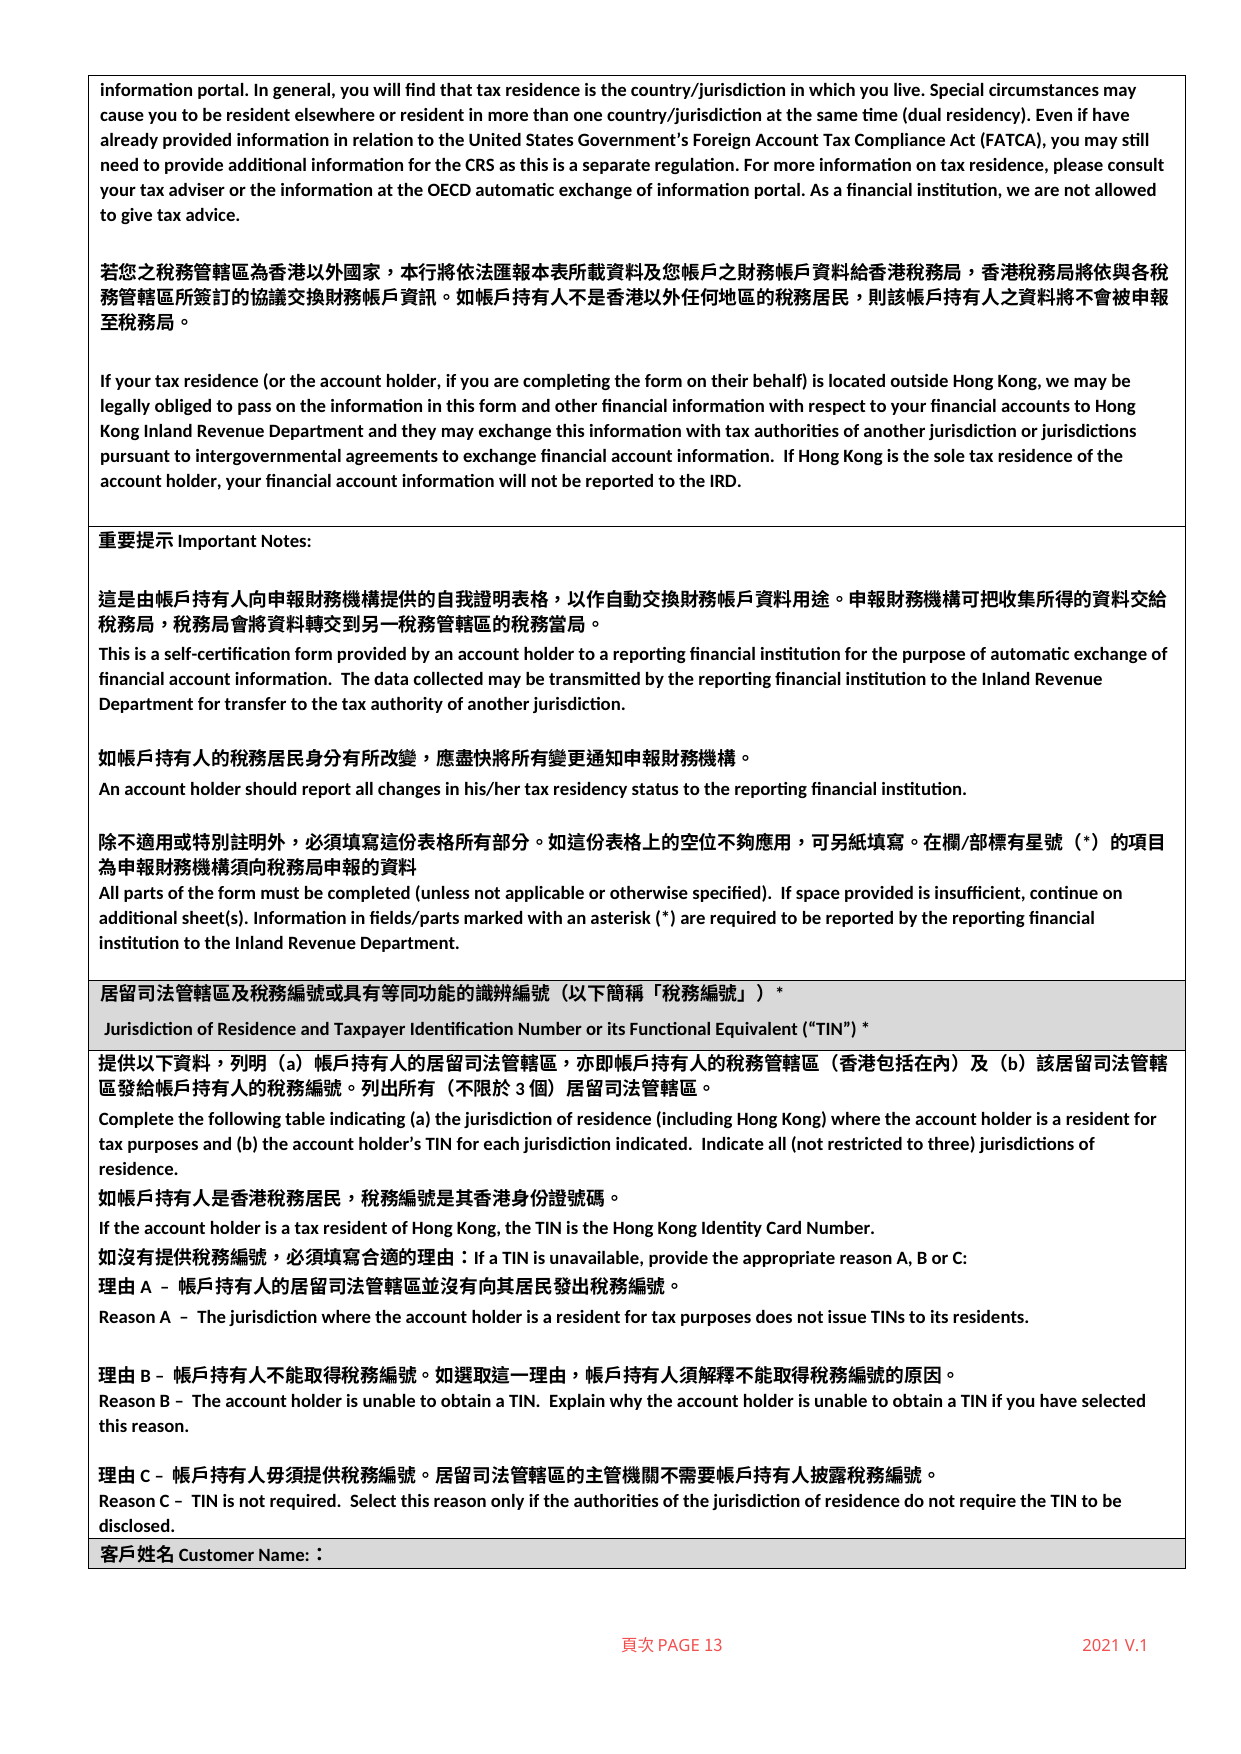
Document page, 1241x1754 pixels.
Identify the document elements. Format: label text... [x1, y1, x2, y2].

table_cell 客戶姓名Customer Name:： [89, 1539, 1185, 1568]
table_cell 重要提示Important Notes: 這是由帳戶持有人向申報財務機構提供的自我證明表格，以作自動交換財務帳戶資料用途。申報財務機構可把收集所得的資料交給稅務局，稅務局會將資料轉交到另一稅務管轄區的稅務當局。 This is a self-certification form provided by an account holder to a reporting financial institution for the purpose of automatic exchange of financial account information. The data collected may be transmitted by the reporting financial institution to the Inland Revenue Department for transfer to the tax authority of another jurisdiction. 如帳戶持有人的稅務居民身分有所改變，應盡快將所有變更通知申報財務機構。 An account holder should report all changes in his/her tax residency status to the reporting financial institution. 除不適用或特別註明外，必須填寫這份表格所有部分。如這份表格上的空位不夠應用，可另紙填寫。在欄/部標有星號（*）的項目為申報財務機構須向稅務局申報的資料 All parts of the form must be completed (unless not applicable or otherwise specified). If space provided is insufficient, continue on additional sheet(s). Information in fields/parts marked with an asterisk (*) are required to be reported by the reporting financial institution to the Inland Revenue Department. [89, 527, 1185, 979]
table_cell information portal. In general, you will find that tax residence is the country/jurisdiction in which you live. Special circumstances may cause you to be resident elsewhere or resident in more than one country/jurisdiction at the same time (dual residency). Even if have already provided information in relation to the United States Government’s Foreign Account Tax Compliance Act (FATCA), you may still need to provide additional information for the CRS as this is a separate regulation. For more information on tax residence, please consult your tax adviser or the information at the OECD automatic exchange of information portal. As a financial institution, we are not allowed to give tax advice. 若您之稅務管轄區為香港以外國家，本行將依法匯報本表所載資料及您帳戶之財務帳戶資料給香港稅務局，香港稅務局將依與各稅務管轄區所簽訂的協議交換財務帳戶資訊。如帳戶持有人不是香港以外任何地區的稅務居民，則該帳戶持有人之資料將不會被申報至稅務局。 If your tax residence (or the account holder, if you are completing the form on their behalf) is located outside Hong Kong, we may be legally obliged to pass on the information in this form and other financial information with respect to your financial accounts to Hong Kong Inland Revenue Department and they may exchange this information with tax authorities of another jurisdiction or jurisdictions pursuant to intergovernmental agreements to exchange financial account information. If Hong Kong is the sole tax residence of the account holder, your financial account information will not be reported to the IRD. [89, 76, 1185, 526]
table_cell 提供以下資料，列明（a）帳戶持有人的居留司法管轄區，亦即帳戶持有人的稅務管轄區（香港包括在內）及（b）該居留司法管轄區發給帳戶持有人的稅務編號。列出所有（不限於 3 個）居留司法管轄區。 Complete the following table indicating (a) the jurisdiction of residence (including Hong Kong) where the account holder is a resident for tax purposes and (b) the account holder’s TIN for each jurisdiction indicated. Indicate all (not restricted to three) jurisdictions of residence. 如帳戶持有人是香港稅務居民，稅務編號是其香港身份證號碼。 If the account holder is a tax resident of Hong Kong, the TIN is the Hong Kong Identity Card Number. 如沒有提供稅務編號，必須填寫合適的理由：If a TIN is unavailable, provide the appropriate reason A, B or C: 理由 A – 帳戶持有人的居留司法管轄區並沒有向其居民發出稅務編號。 Reason A – The jurisdiction where the account holder is a resident for tax purposes does not issue TINs to its residents. 理由 B – 帳戶持有人不能取得稅務編號。如選取這一理由，帳戶持有人須解釋不能取得稅務編號的原因。 Reason B – The account holder is unable to obtain a TIN. Explain why the account holder is unable to obtain a TIN if you have selected this reason. 理由 C – 帳戶持有人毋須提供稅務編號。居留司法管轄區的主管機關不需要帳戶持有人披露稅務編號。 Reason C – TIN is not required. Select this reason only if the authorities of the jurisdiction of residence do not require the TIN to be disclosed. [89, 1051, 1185, 1537]
table_cell 居留司法管轄區及稅務編號或具有等同功能的識辨編號（以下簡稱「稅務編號」）* Jurisdiction of Residence and Taxpayer Identification Number or its Functional Equivalent (“TIN”) * [89, 981, 1185, 1050]
